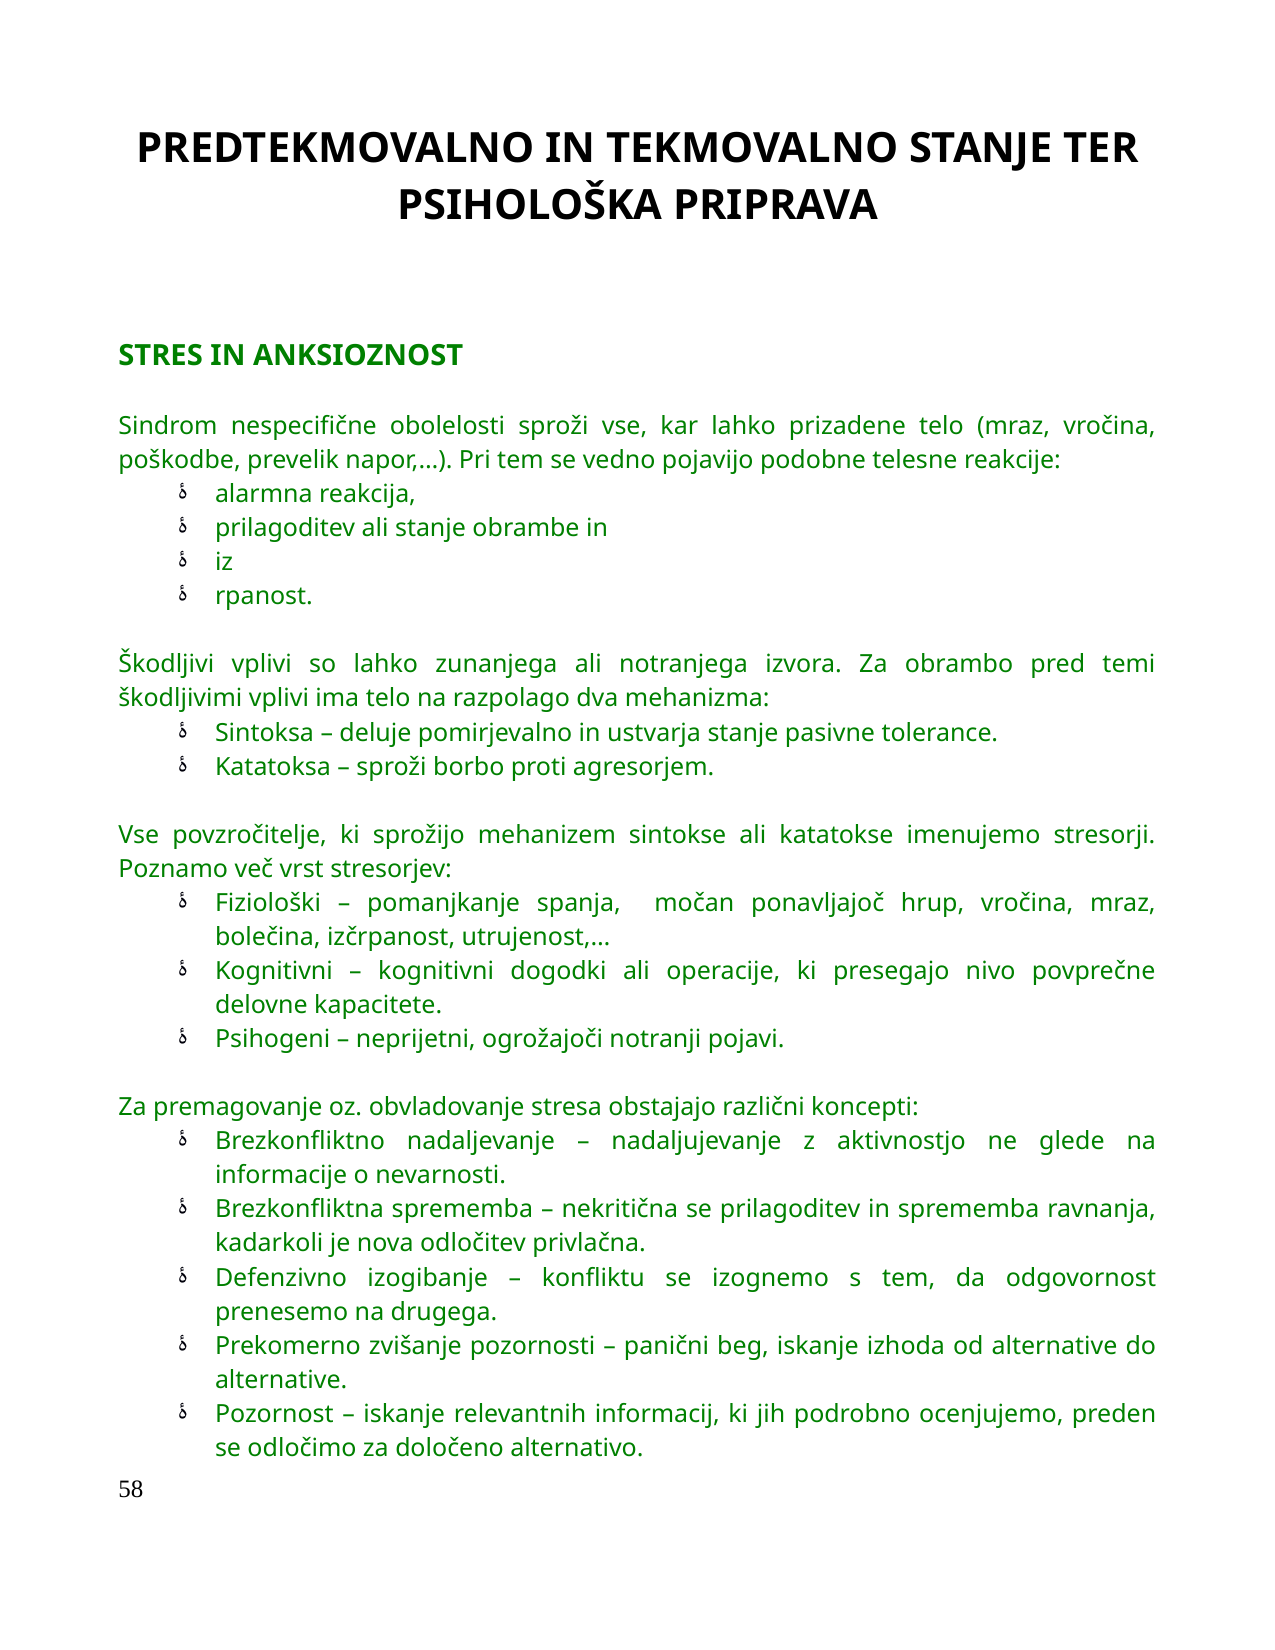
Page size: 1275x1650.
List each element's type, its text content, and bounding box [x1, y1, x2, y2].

list alarmna reakcija, [177, 476, 1157, 510]
list Sintoksa – deluje pomirjevalno in ustvarja stanje pasivne tolerance. [177, 714, 1157, 748]
list Fiziološki – pomanjkanje spanja, močan ponavljajoč hrup, vročina, mraz, bolečina, izčrpanost, utrujenost,… [177, 884, 1157, 953]
list iz [177, 544, 1157, 578]
list Kognitivni – kognitivni dogodki ali operacije, ki presegajo nivo povprečne delovne kapacitete. [177, 953, 1157, 1021]
list Pozornost – iskanje relevantnih informacij, ki jih podrobno ocenjujemo, preden se odločimo za določeno alternativo. [177, 1395, 1157, 1463]
text Škodljivi vplivi so lahko zunanjega ali notranjega izvora. Za obrambo pred temi škodljivimi vplivi ima telo na razpolago dva mehanizma: [118, 646, 1157, 714]
text PREDTEKMOVALNO IN TEKMOVALNO STANJE TER PSIHOLOŠKA PRIPRAVA [118, 118, 1157, 232]
text Sindrom nespecifične obolelosti sproži vse, kar lahko prizadene telo (mraz, vročina, poškodbe, prevelik napor,…). Pri tem se vedno pojavijo podobne telesne reakcije: [118, 408, 1157, 476]
list Brezkonfliktno nadaljevanje – nadaljujevanje z aktivnostjo ne glede na informacije o nevarnosti. [177, 1123, 1157, 1191]
text Vse povzročitelje, ki sprožijo mehanizem sintokse ali katatokse imenujemo stresorji. Poznamo več vrst stresorjev: [118, 816, 1157, 884]
list Brezkonfliktna sprememba – nekritična se prilagoditev in sprememba ravnanja, kadarkoli je nova odločitev privlačna. [177, 1191, 1157, 1259]
list rpanost. [177, 578, 1157, 612]
list Katatoksa – sproži borbo proti agresorjem. [177, 748, 1157, 782]
list Defenzivno izogibanje – konfliktu se izognemo s tem, da odgovornost prenesemo na drugega. [177, 1259, 1157, 1327]
list Prekomerno zvišanje pozornosti – panični beg, iskanje izhoda od alternative do alternative. [177, 1327, 1157, 1395]
text STRES IN ANKSIOZNOST [118, 334, 1157, 373]
list prilagoditev ali stanje obrambe in [177, 510, 1157, 544]
text Za premagovanje oz. obvladovanje stresa obstajajo različni koncepti: [118, 1089, 1157, 1123]
list Psihogeni – neprijetni, ogrožajoči notranji pojavi. [177, 1021, 1157, 1055]
